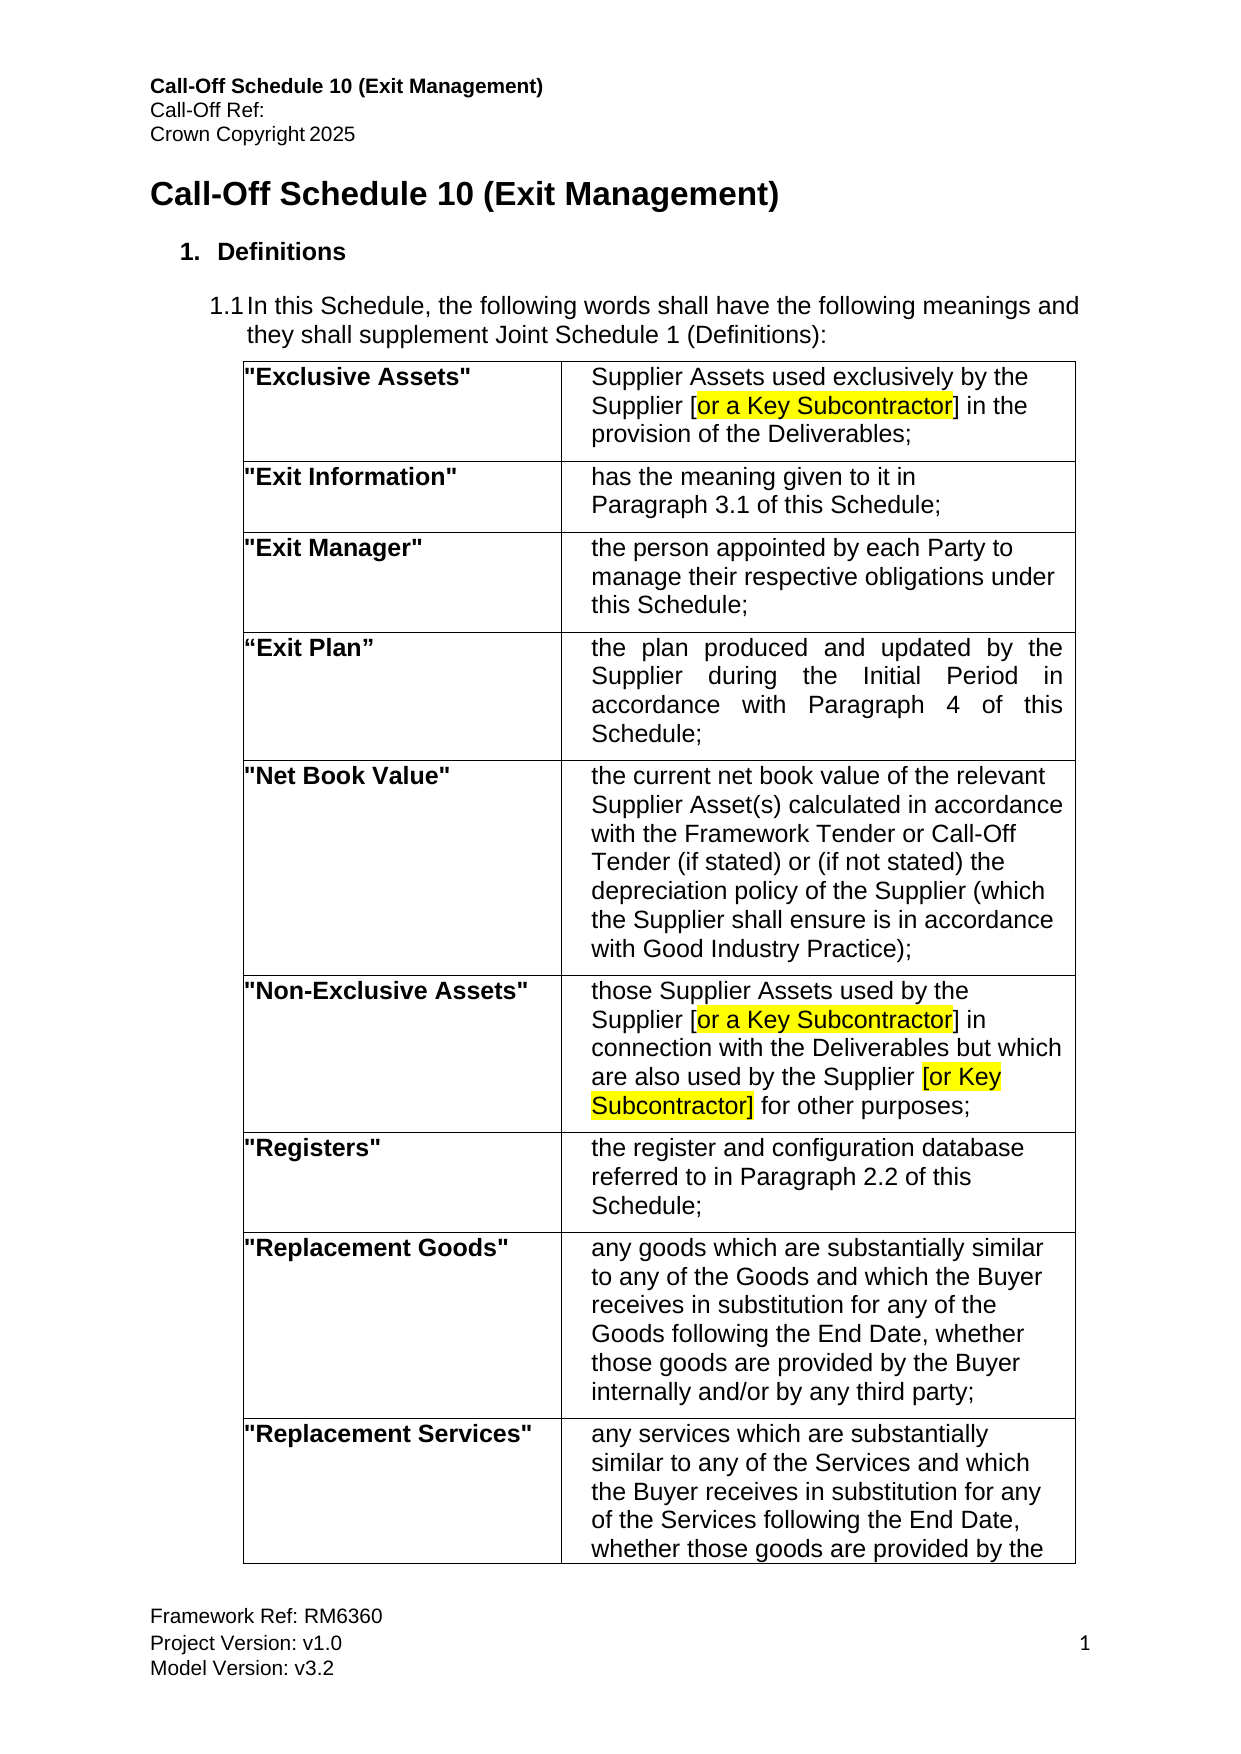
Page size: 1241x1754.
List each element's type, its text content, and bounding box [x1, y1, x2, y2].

list Definitions [179, 237, 1090, 266]
table_header "Exclusive Assets" [244, 362, 561, 461]
list In this Schedule, the following words shall have the following meanings and they shall supplement Joint Schedule 1 (Definitions): [209, 291, 1090, 348]
table_cell "Exit Manager" [244, 533, 561, 632]
table_cell those Supplier Assets used by the Supplier [or a Key Subcontractor] in connection with the Deliverables but which are also used by the Supplier [or Key Subcontractor] for other purposes; [562, 976, 1075, 1132]
table_cell “Exit Plan” [244, 633, 561, 760]
table_cell any goods which are substantially similar to any of the Goods and which the Buyer receives in substitution for any of the Goods following the End Date, whether those goods are provided by the Buyer internally and/or by any third party; [562, 1233, 1075, 1418]
table_cell "Replacement Services" [244, 1419, 561, 1563]
table_header Supplier Assets used exclusively by the Supplier [or a Key Subcontractor] in the provision of the Deliverables; [562, 362, 1075, 461]
subtitle Call-Off Schedule 10 (Exit Management) [150, 174, 1090, 212]
table_cell "Non-Exclusive Assets" [244, 976, 561, 1132]
table_cell "Registers" [244, 1133, 561, 1232]
table_cell "Exit Information" [244, 462, 561, 532]
table_cell the person appointed by each Party to manage their respective obligations under this Schedule; [562, 533, 1075, 632]
table_cell the register and configuration database referred to in Paragraph 2.2 of this Schedule; [562, 1133, 1075, 1232]
table_cell "Replacement Goods" [244, 1233, 561, 1418]
table_cell has the meaning given to it in Paragraph 3.1 of this Schedule; [562, 462, 1075, 532]
table_cell any services which are substantially similar to any of the Services and which the Buyer receives in substitution for any of the Services following the End Date, whether those goods are provided by the [562, 1419, 1075, 1563]
table_cell the plan produced and updated by the Supplier during the Initial Period in accordance with Paragraph 4 of this Schedule; [562, 633, 1075, 760]
table_cell "Net Book Value" [244, 761, 561, 975]
table_cell the current net book value of the relevant Supplier Asset(s) calculated in accordance with the Framework Tender or Call-Off Tender (if stated) or (if not stated) the depreciation policy of the Supplier (which the Supplier shall ensure is in accordance with Good Industry Practice); [562, 761, 1075, 975]
